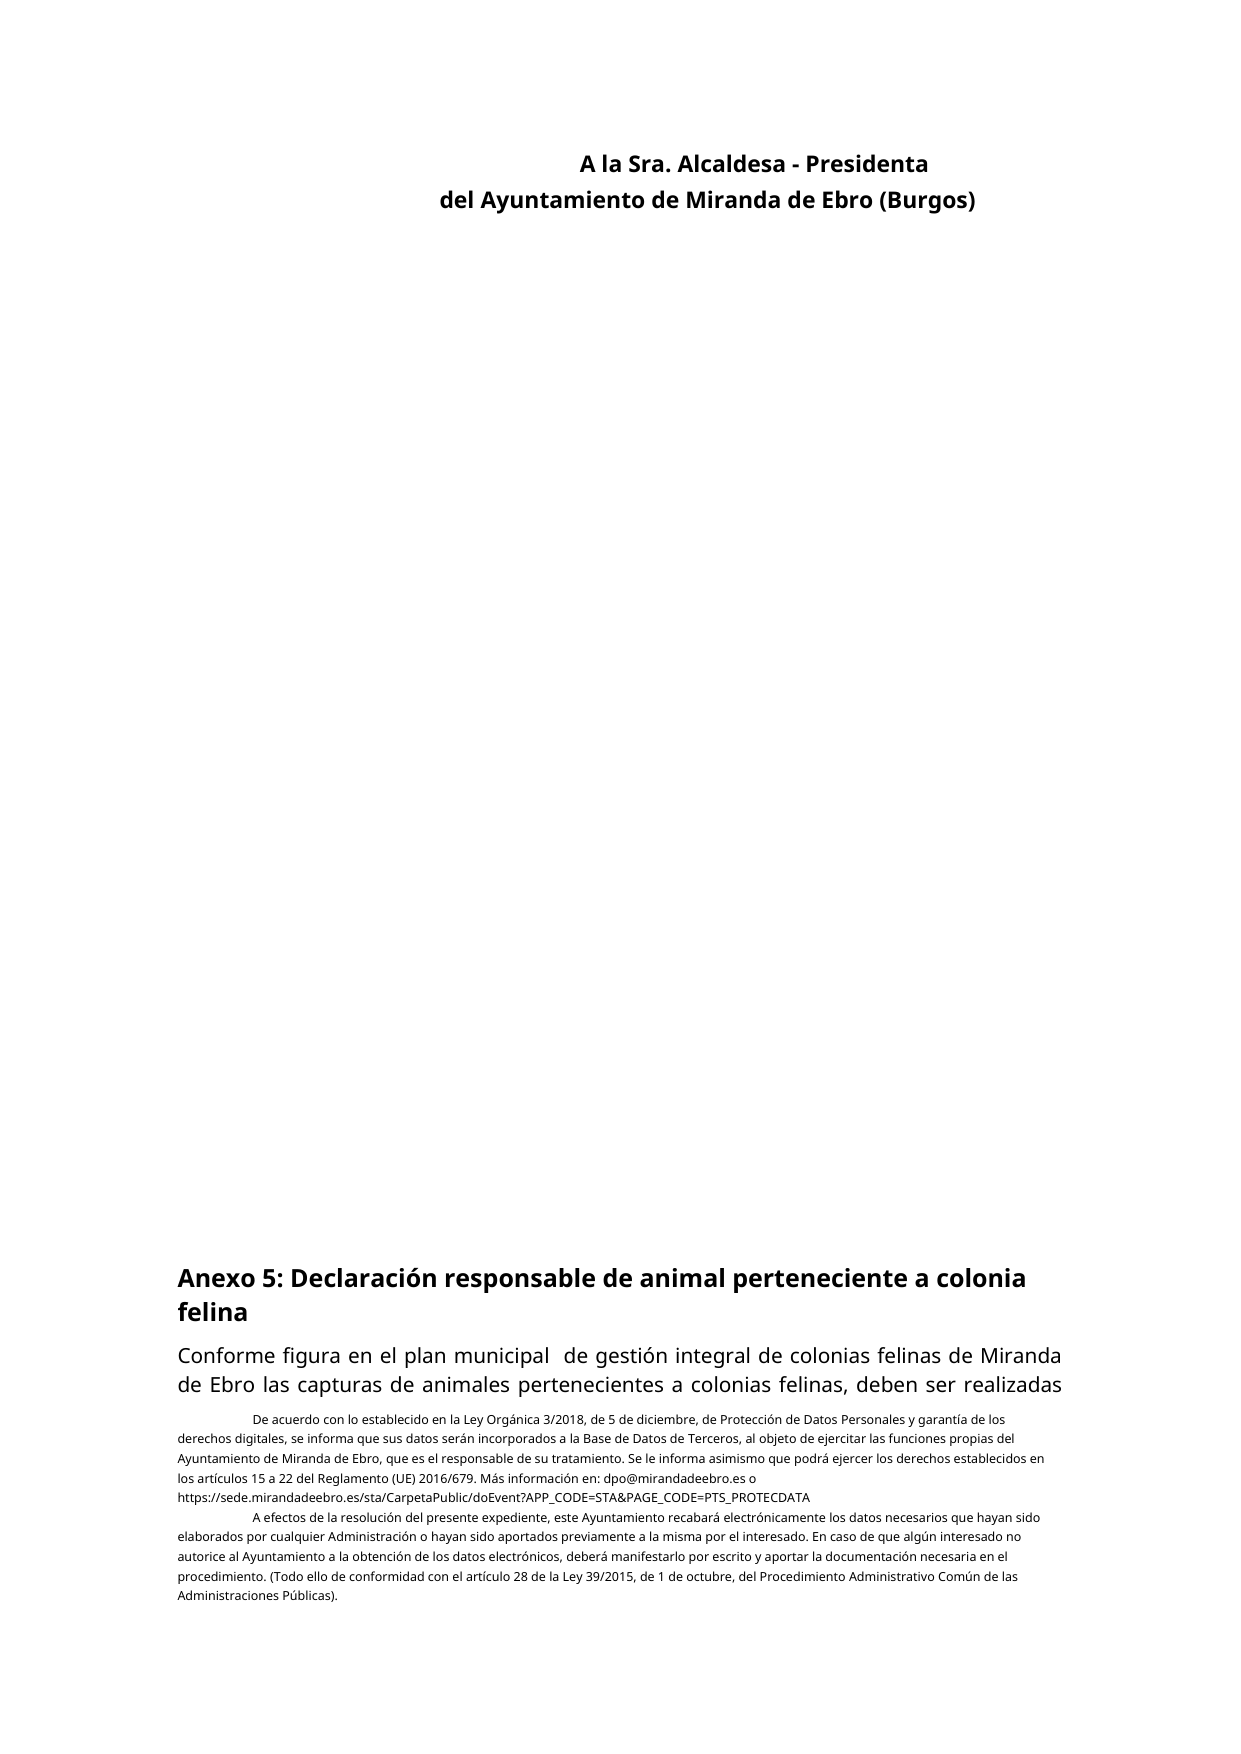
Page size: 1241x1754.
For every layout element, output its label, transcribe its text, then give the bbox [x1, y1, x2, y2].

text Anexo 5: Declaración responsable de animal perteneciente a colonia felina [177, 1261, 1063, 1329]
text Conforme figura en el plan municipal de gestión integral de colonias felinas de Miranda de Ebro las capturas de animales pertenecientes a colonias felinas, deben ser realizadas [177, 1341, 1063, 1398]
